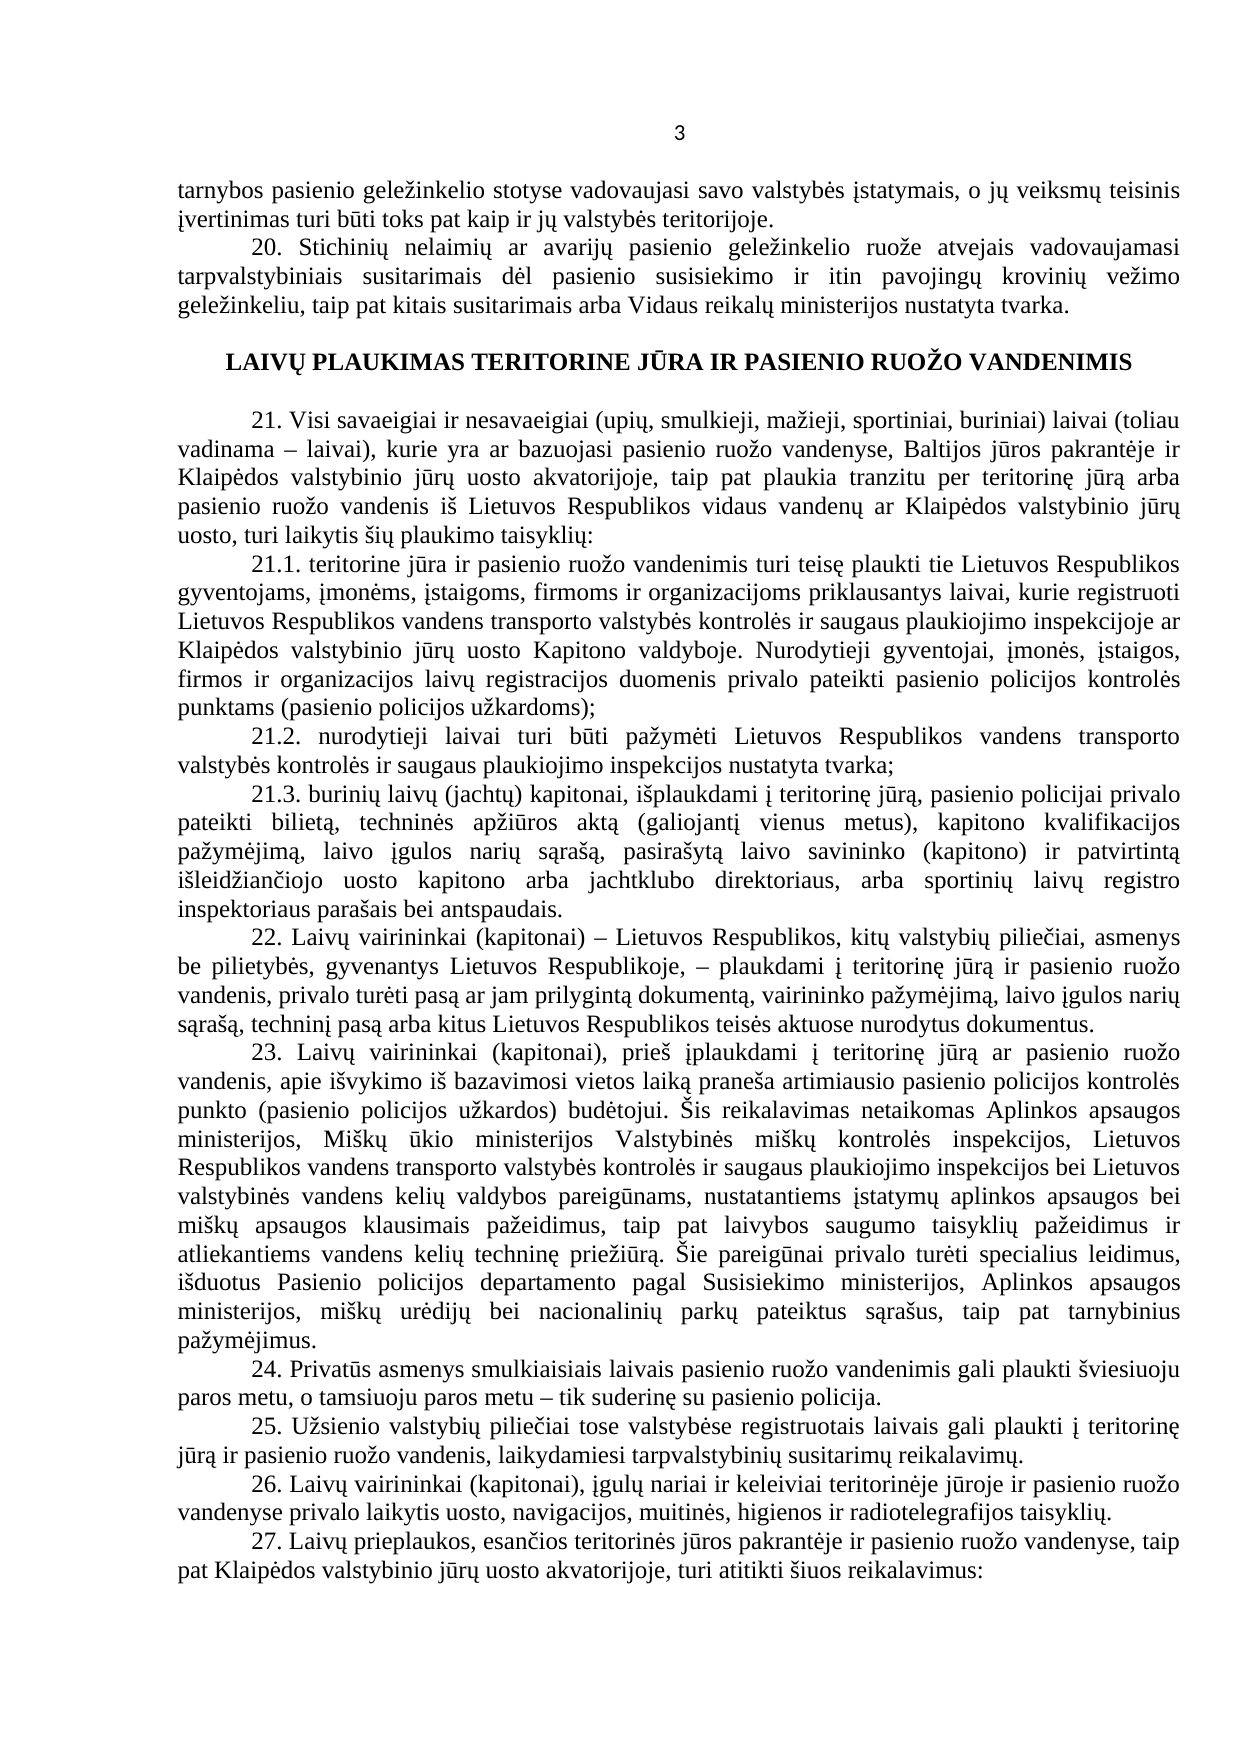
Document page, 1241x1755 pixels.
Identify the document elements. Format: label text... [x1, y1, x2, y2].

text 21. Visi savaeigiai ir nesavaeigiai (upių, smulkieji, mažieji, sportiniai, buriniai) laivai (toliau vadinama – laivai), kurie yra ar bazuojasi pasienio ruožo vandenyse, Baltijos jūros pakrantėje ir Klaipėdos valstybinio jūrų uosto akvatorijoje, taip pat plaukia tranzitu per teritorinę jūrą arba pasienio ruožo vandenis iš Lietuvos Respublikos vidaus vandenų ar Klaipėdos valstybinio jūrų uosto, turi laikytis šių plaukimo taisyklių: [177, 405, 1181, 549]
text 24. Privatūs asmenys smulkiaisiais laivais pasienio ruožo vandenimis gali plaukti šviesiuoju paros metu, o tamsiuoju paros metu – tik suderinę su pasienio policija. [177, 1354, 1181, 1411]
text 25. Užsienio valstybių piliečiai tose valstybėse registruotais laivais gali plaukti į teritorinę jūrą ir pasienio ruožo vandenis, laikydamiesi tarpvalstybinių susitarimų reikalavimų. [177, 1411, 1181, 1469]
text 20. Stichinių nelaimių ar avarijų pasienio geležinkelio ruože atvejais vadovaujamasi tarpvalstybiniais susitarimais dėl pasienio susisiekimo ir itin pavojingų krovinių vežimo geležinkeliu, taip pat kitais susitarimais arba Vidaus reikalų ministerijos nustatyta tvarka. [177, 232, 1181, 319]
text 21.3. burinių laivų (jachtų) kapitonai, išplaukdami į teritorinę jūrą, pasienio policijai privalo pateikti bilietą, techninės apžiūros aktą (galiojantį vienus metus), kapitono kvalifikacijos pažymėjimą, laivo įgulos narių sąrašą, pasirašytą laivo savininko (kapitono) ir patvirtintą išleidžiančiojo uosto kapitono arba jachtklubo direktoriaus, arba sportinių laivų registro inspektoriaus parašais bei antspaudais. [177, 779, 1181, 922]
text Laivų plaukimas teritorine jūra ir pasienio ruožo vandenimis [177, 347, 1181, 376]
text 27. Laivų prieplaukos, esančios teritorinės jūros pakrantėje ir pasienio ruožo vandenyse, taip pat Klaipėdos valstybinio jūrų uosto akvatorijoje, turi atitikti šiuos reikalavimus: [177, 1526, 1181, 1584]
text 21.1. teritorine jūra ir pasienio ruožo vandenimis turi teisę plaukti tie Lietuvos Respublikos gyventojams, įmonėms, įstaigoms, firmoms ir organizacijoms priklausantys laivai, kurie registruoti Lietuvos Respublikos vandens transporto valstybės kontrolės ir saugaus plaukiojimo inspekcijoje ar Klaipėdos valstybinio jūrų uosto Kapitono valdyboje. Nurodytieji gyventojai, įmonės, įstaigos, firmos ir organizacijos laivų registracijos duomenis privalo pateikti pasienio policijos kontrolės punktams (pasienio policijos užkardoms); [177, 549, 1181, 721]
text 23. Laivų vairininkai (kapitonai), prieš įplaukdami į teritorinę jūrą ar pasienio ruožo vandenis, apie išvykimo iš bazavimosi vietos laiką praneša artimiausio pasienio policijos kontrolės punkto (pasienio policijos užkardos) budėtojui. Šis reikalavimas netaikomas Aplinkos apsaugos ministerijos, Miškų ūkio ministerijos Valstybinės miškų kontrolės inspekcijos, Lietuvos Respublikos vandens transporto valstybės kontrolės ir saugaus plaukiojimo inspekcijos bei Lietuvos valstybinės vandens kelių valdybos pareigūnams, nustatantiems įstatymų aplinkos apsaugos bei miškų apsaugos klausimais pažeidimus, taip pat laivybos saugumo taisyklių pažeidimus ir atliekantiems vandens kelių techninę priežiūrą. Šie pareigūnai privalo turėti specialius leidimus, išduotus Pasienio policijos departamento pagal Susisiekimo ministerijos, Aplinkos apsaugos ministerijos, miškų urėdijų bei nacionalinių parkų pateiktus sąrašus, taip pat tarnybinius pažymėjimus. [177, 1037, 1181, 1354]
text 21.2. nurodytieji laivai turi būti pažymėti Lietuvos Respublikos vandens transporto valstybės kontrolės ir saugaus plaukiojimo inspekcijos nustatyta tvarka; [177, 721, 1181, 779]
text 22. Laivų vairininkai (kapitonai) – Lietuvos Respublikos, kitų valstybių piliečiai, asmenys be pilietybės, gyvenantys Lietuvos Respublikoje, – plaukdami į teritorinę jūrą ir pasienio ruožo vandenis, privalo turėti pasą ar jam prilygintą dokumentą, vairininko pažymėjimą, laivo įgulos narių sąrašą, techninį pasą arba kitus Lietuvos Respublikos teisės aktuose nurodytus dokumentus. [177, 922, 1181, 1037]
text tarnybos pasienio geležinkelio stotyse vadovaujasi savo valstybės įstatymais, o jų veiksmų teisinis įvertinimas turi būti toks pat kaip ir jų valstybės teritorijoje. [177, 175, 1181, 232]
text 26. Laivų vairininkai (kapitonai), įgulų nariai ir keleiviai teritorinėje jūroje ir pasienio ruožo vandenyse privalo laikytis uosto, navigacijos, muitinės, higienos ir radiotelegrafijos taisyklių. [177, 1469, 1181, 1526]
